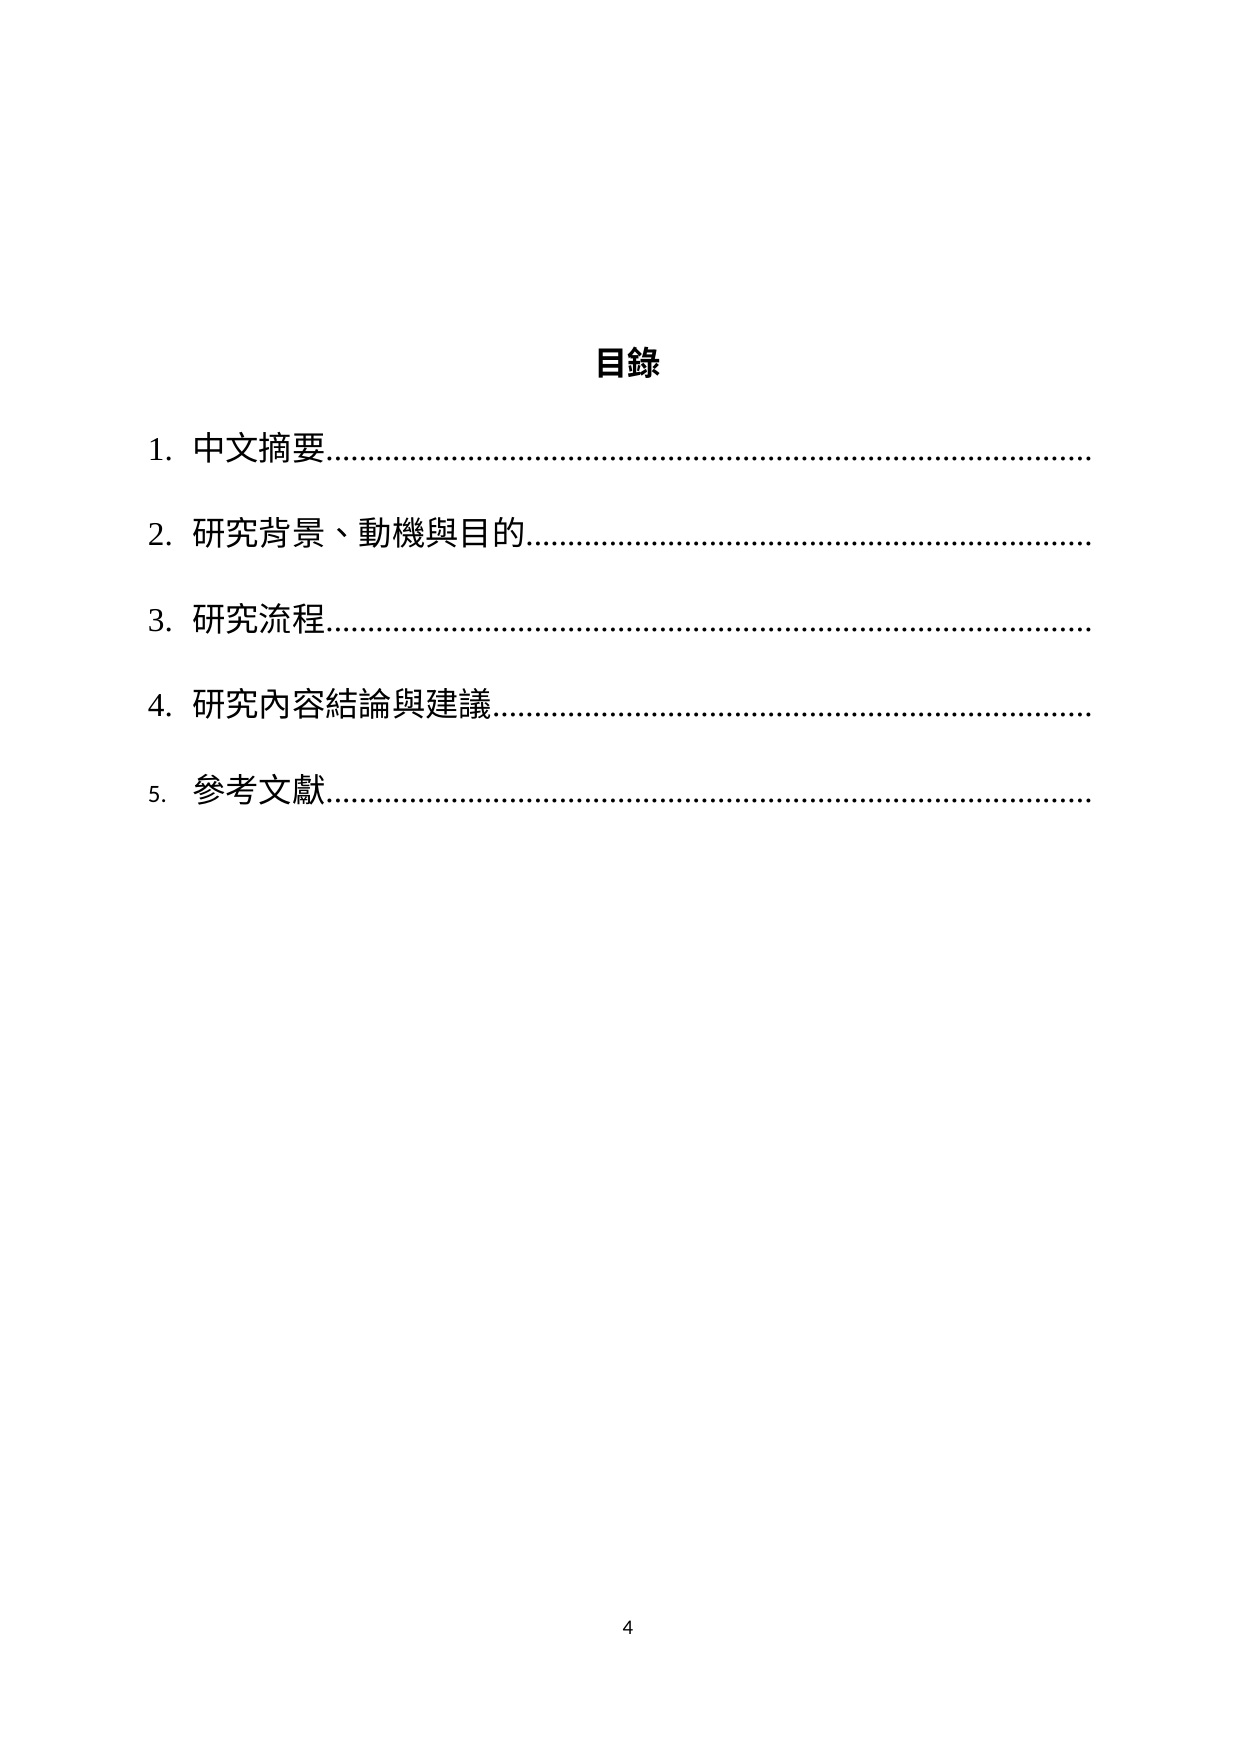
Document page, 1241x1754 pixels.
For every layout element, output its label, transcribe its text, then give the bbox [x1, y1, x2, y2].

list 參考文獻 [148, 746, 1107, 808]
text 目錄 [148, 319, 1107, 381]
list 研究內容結論與建議 [148, 660, 1107, 723]
list 研究流程 [148, 575, 1107, 637]
list 中文摘要 [148, 404, 1107, 467]
list 研究背景、動機與目的 [148, 489, 1107, 552]
